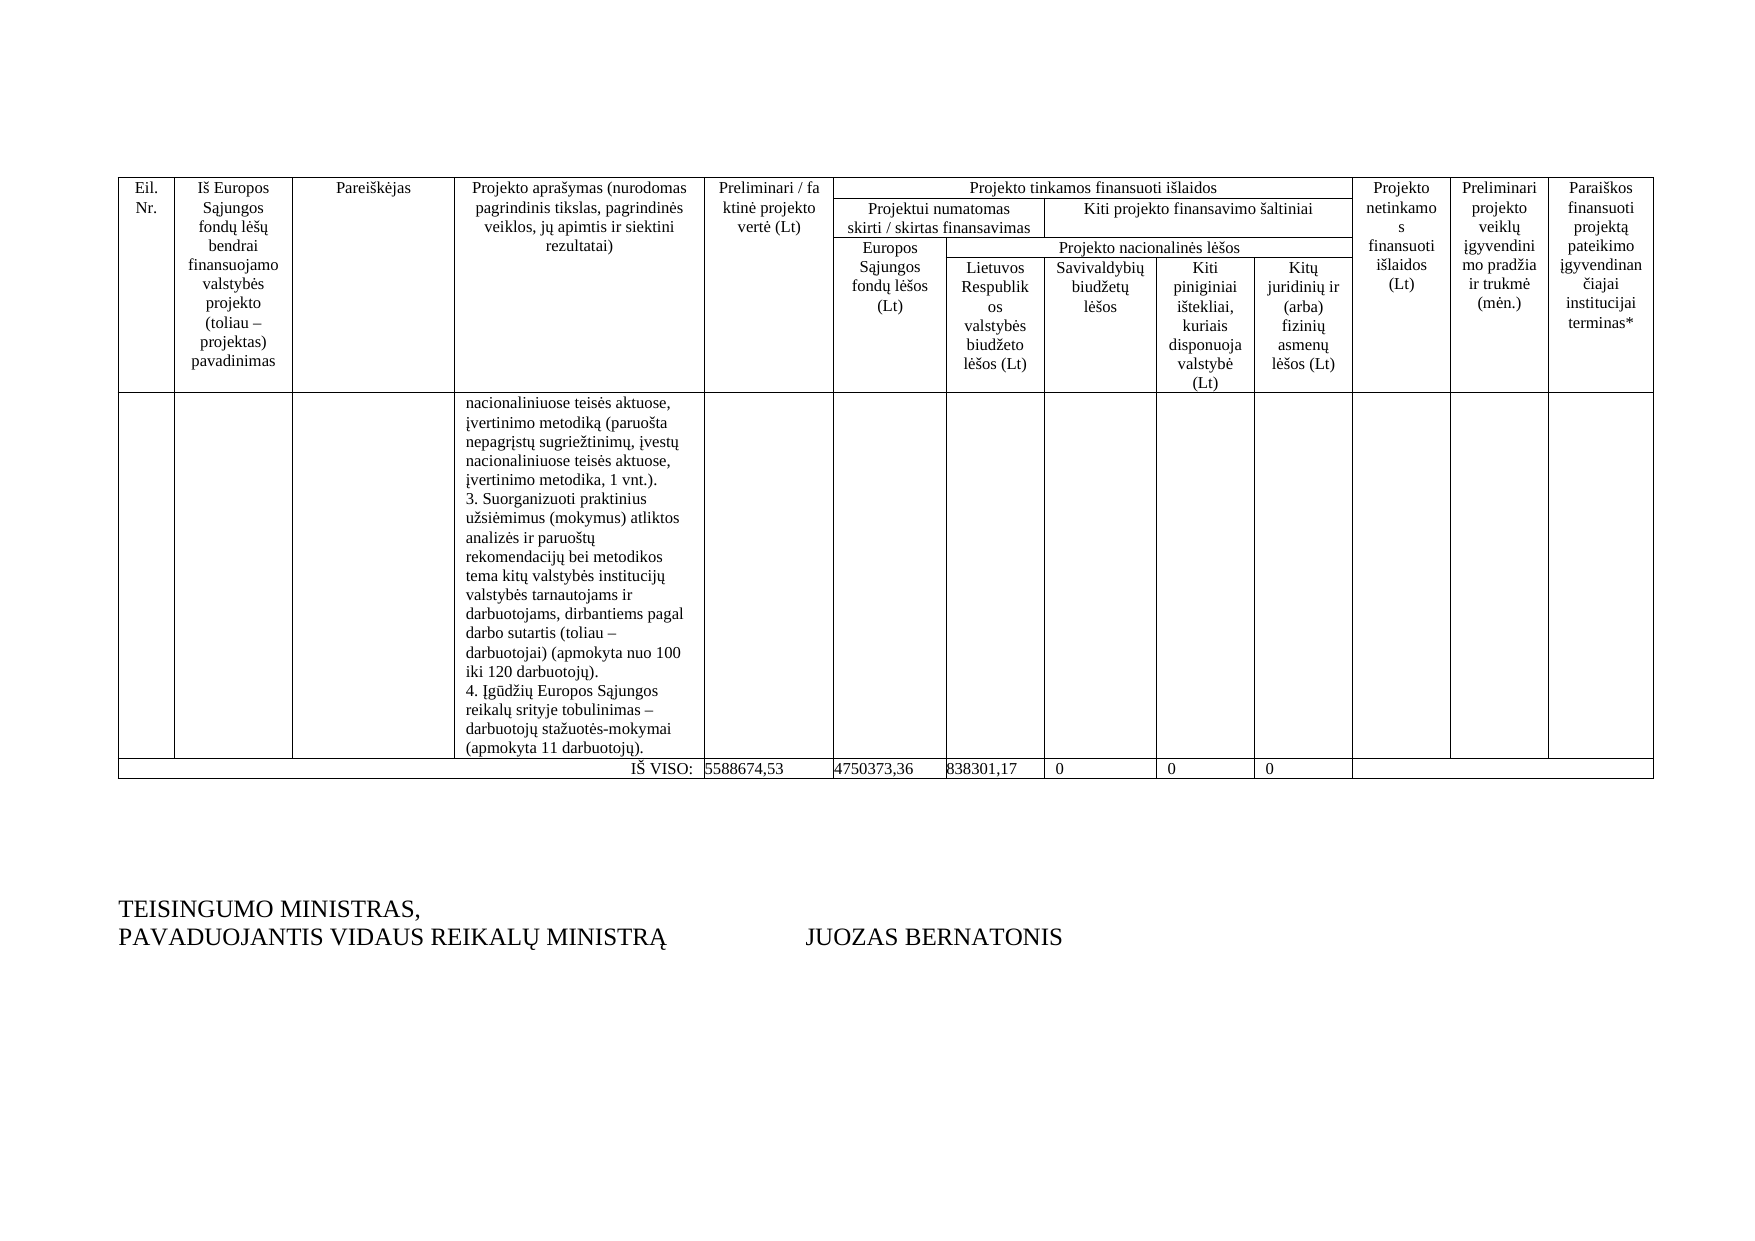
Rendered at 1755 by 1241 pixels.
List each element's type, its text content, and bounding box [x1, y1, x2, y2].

table_cell nacionaliniuose teisės aktuose, įvertinimo metodiką (paruošta nepagrįstų sugriežtinimų, įvestų nacionaliniuose teisės aktuose, įvertinimo metodika, 1 vnt.). 3. Suorganizuoti praktinius užsiėmimus (mokymus) atliktos analizės ir paruoštų rekomendacijų bei metodikos tema kitų valstybės institucijų valstybės tarnautojams ir darbuotojams, dirbantiems pagal darbo sutartis (toliau – darbuotojai) (apmokyta nuo 100 iki 120 darbuotojų). 4. Įgūdžių Europos Sąjungos reikalų srityje tobulinimas – darbuotojų stažuotės-mokymai (apmokyta 11 darbuotojų). [455, 393, 704, 757]
table_cell [175, 393, 292, 757]
table_cell [1548, 759, 1653, 778]
table_cell Lietuvos Respublikos valstybės biudžeto lėšos (Lt) [947, 258, 1044, 392]
table_cell Projektui numatomas skirti / skirtas finansavimas [834, 199, 1044, 237]
table_cell Europos Sąjungos fondų lėšos (Lt) [834, 238, 946, 392]
table_cell 5588674,53 [705, 759, 833, 778]
table_cell Kiti piniginiai ištekliai, kuriais disponuoja valstybė (Lt) [1157, 258, 1254, 392]
table_cell 0 [1157, 759, 1254, 778]
table_header Preliminari / faktinė projekto vertė (Lt) [705, 178, 833, 392]
table_cell [947, 393, 1044, 757]
table_header Paraiškos finansuoti projektą pateikimo įgyvendinančiajai institucijai terminas* [1549, 178, 1653, 392]
table_cell [119, 393, 174, 757]
table_header Projekto aprašymas (nurodomas pagrindinis tikslas, pagrindinės veiklos, jų apimtis ir siektini rezultatai) [455, 178, 704, 392]
table_cell [1451, 393, 1548, 757]
table_header Iš Europos Sąjungos fondų lėšų bendrai finansuojamo valstybės projekto (toliau – projektas) pavadinimas [175, 178, 292, 392]
table_cell 0 [1045, 759, 1156, 778]
table_cell [1045, 393, 1156, 757]
table_cell [1353, 393, 1450, 757]
table_header Preliminari projekto veiklų įgyvendinimo pradžia ir trukmė (mėn.) [1451, 178, 1548, 392]
table_header Pareiškėjas [293, 178, 454, 392]
table_cell 838301,17 [947, 759, 1044, 778]
table_cell [293, 393, 454, 757]
table_cell Kitų juridinių ir (arba) fizinių asmenų lėšos (Lt) [1255, 258, 1352, 392]
table_header Eil. Nr. [119, 178, 174, 392]
table_header Projekto netinkamos finansuoti išlaidos (Lt) [1353, 178, 1450, 392]
table_cell Kiti projekto finansavimo šaltiniai [1045, 199, 1352, 237]
text pavaduojantis vidaus reikalų ministrą Juozas Bernatonis [118, 922, 1636, 951]
table_cell [1549, 393, 1653, 757]
table_cell [119, 759, 174, 778]
table_cell [705, 393, 833, 757]
table_cell [1450, 759, 1548, 778]
table_cell [1157, 393, 1254, 757]
text Teisingumo ministras, [118, 894, 1636, 922]
table_cell Savivaldybių biudžetų lėšos [1045, 258, 1156, 392]
table_cell [174, 759, 292, 778]
table_cell [834, 393, 946, 757]
table_cell IŠ VISO: [454, 759, 704, 778]
table_cell [1353, 759, 1450, 778]
table_cell 0 [1255, 759, 1352, 778]
table_cell [292, 759, 454, 778]
table_cell Projekto nacionalinės lėšos [947, 238, 1352, 257]
table_cell 4750373,36 [834, 759, 946, 778]
table_cell [1255, 393, 1352, 757]
table_header Projekto tinkamos finansuoti išlaidos [834, 178, 1352, 197]
